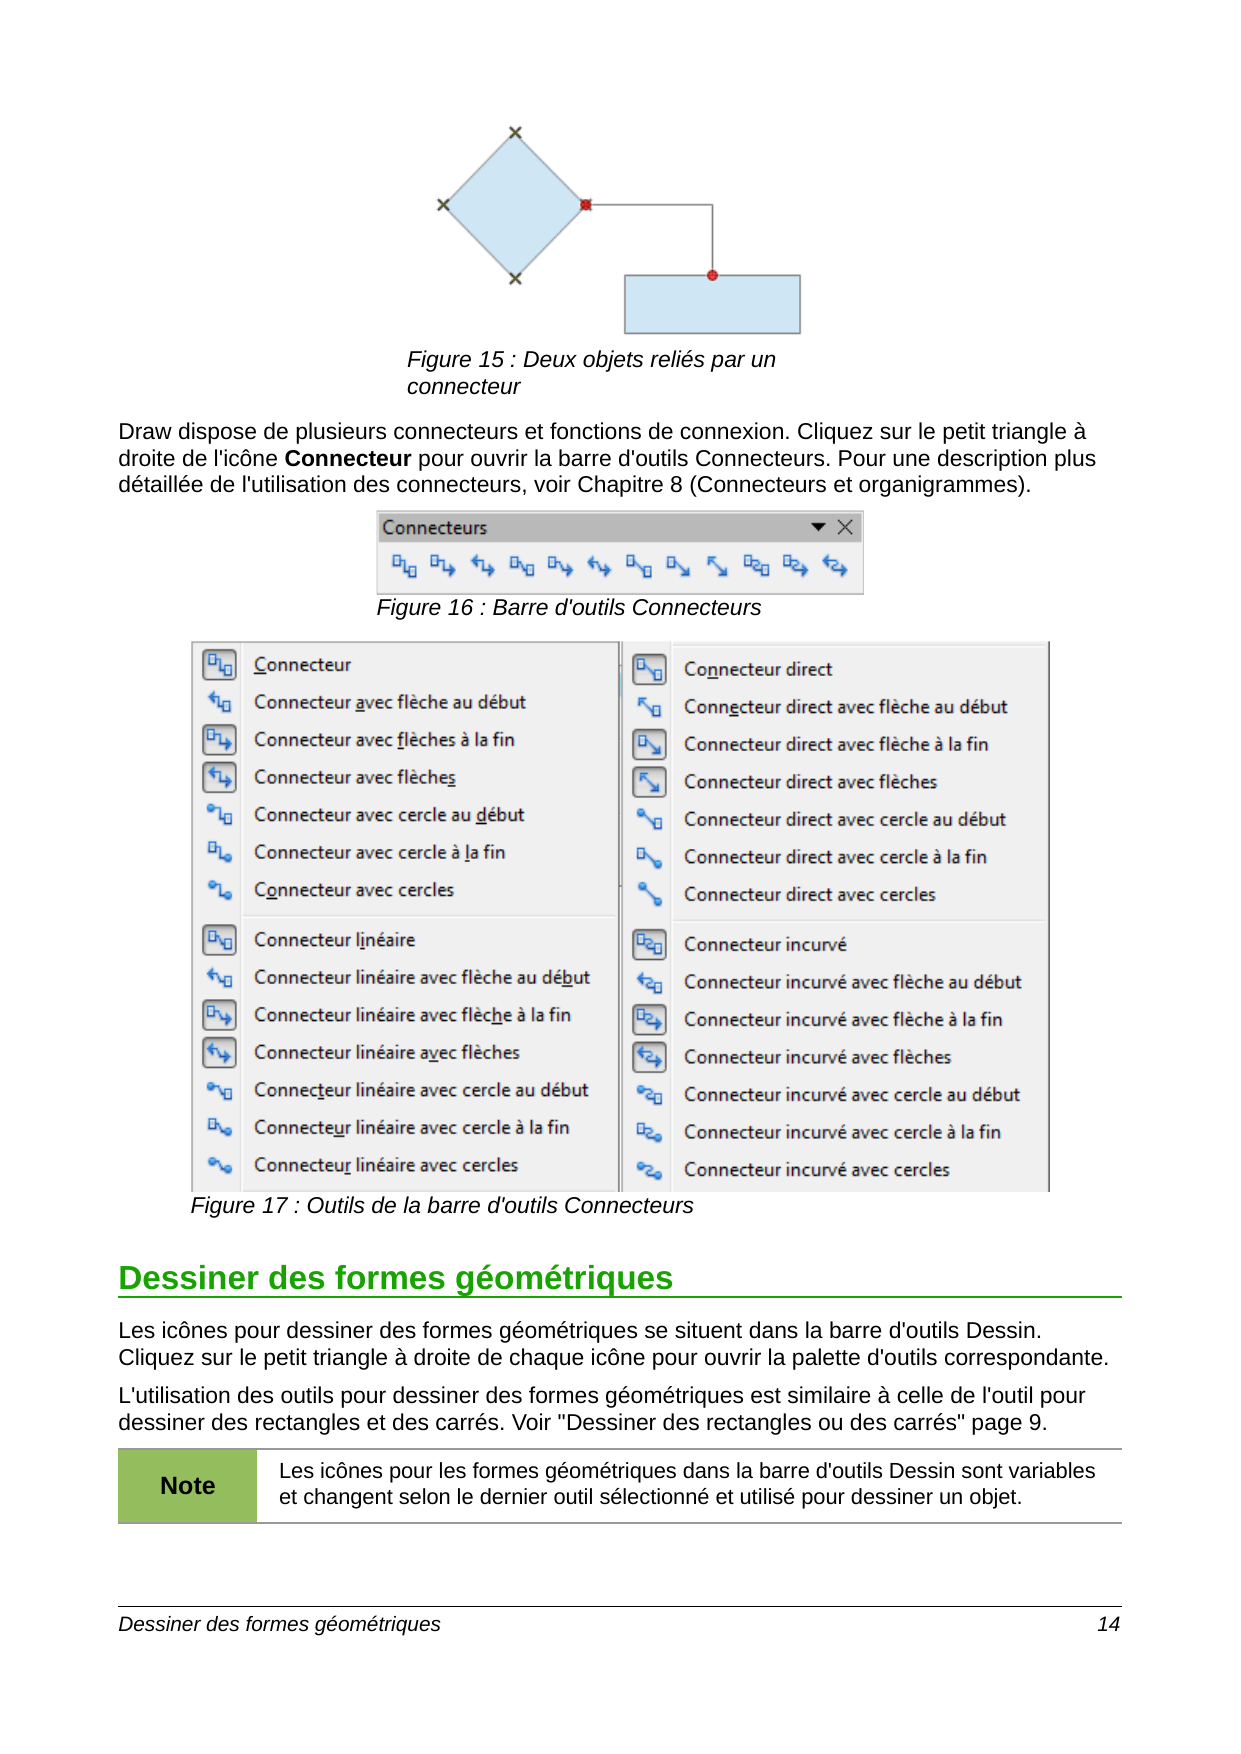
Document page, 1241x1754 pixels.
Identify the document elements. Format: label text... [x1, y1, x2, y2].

subtitle Dessiner des formes géométriques [118, 1258, 1122, 1296]
text Figure 17 : Outils de la barre d'outils Connecteurs [190, 1192, 1050, 1218]
picture [190, 640, 1050, 1192]
text Figure 16 : Barre d'outils Connecteurs [376, 595, 864, 621]
table_header Les icônes pour les formes géométriques dans la barre d'outils Dessin sont variables et changent selon le dernier outil sélectionné et utilisé pour dessiner un objet. [258, 1450, 1122, 1522]
picture [407, 118, 834, 347]
text Draw dispose de plusieurs connecteurs et fonctions de connexion. Cliquez sur le petit triangle à droite de l'icône Connecteur pour ouvrir la barre d'outils Connecteurs. Pour une description plus détaillée de l'utilisation des connecteurs, voir Chapitre 8 (Connecteurs et organigrammes). [118, 418, 1122, 497]
table_header Note [118, 1450, 257, 1522]
text L'utilisation des outils pour dessiner des formes géométriques est similaire à celle de l'outil pour dessiner des rectangles et des carrés. Voir "Dessiner des rectangles ou des carrés" page 9. [118, 1382, 1122, 1435]
picture [376, 510, 864, 595]
text Figure 15 : Deux objets reliés par un connecteur [407, 347, 833, 399]
text Les icônes pour dessiner des formes géométriques se situent dans la barre d'outils Dessin. Cliquez sur le petit triangle à droite de chaque icône pour ouvrir la palette d'outils correspondante. [118, 1317, 1122, 1370]
